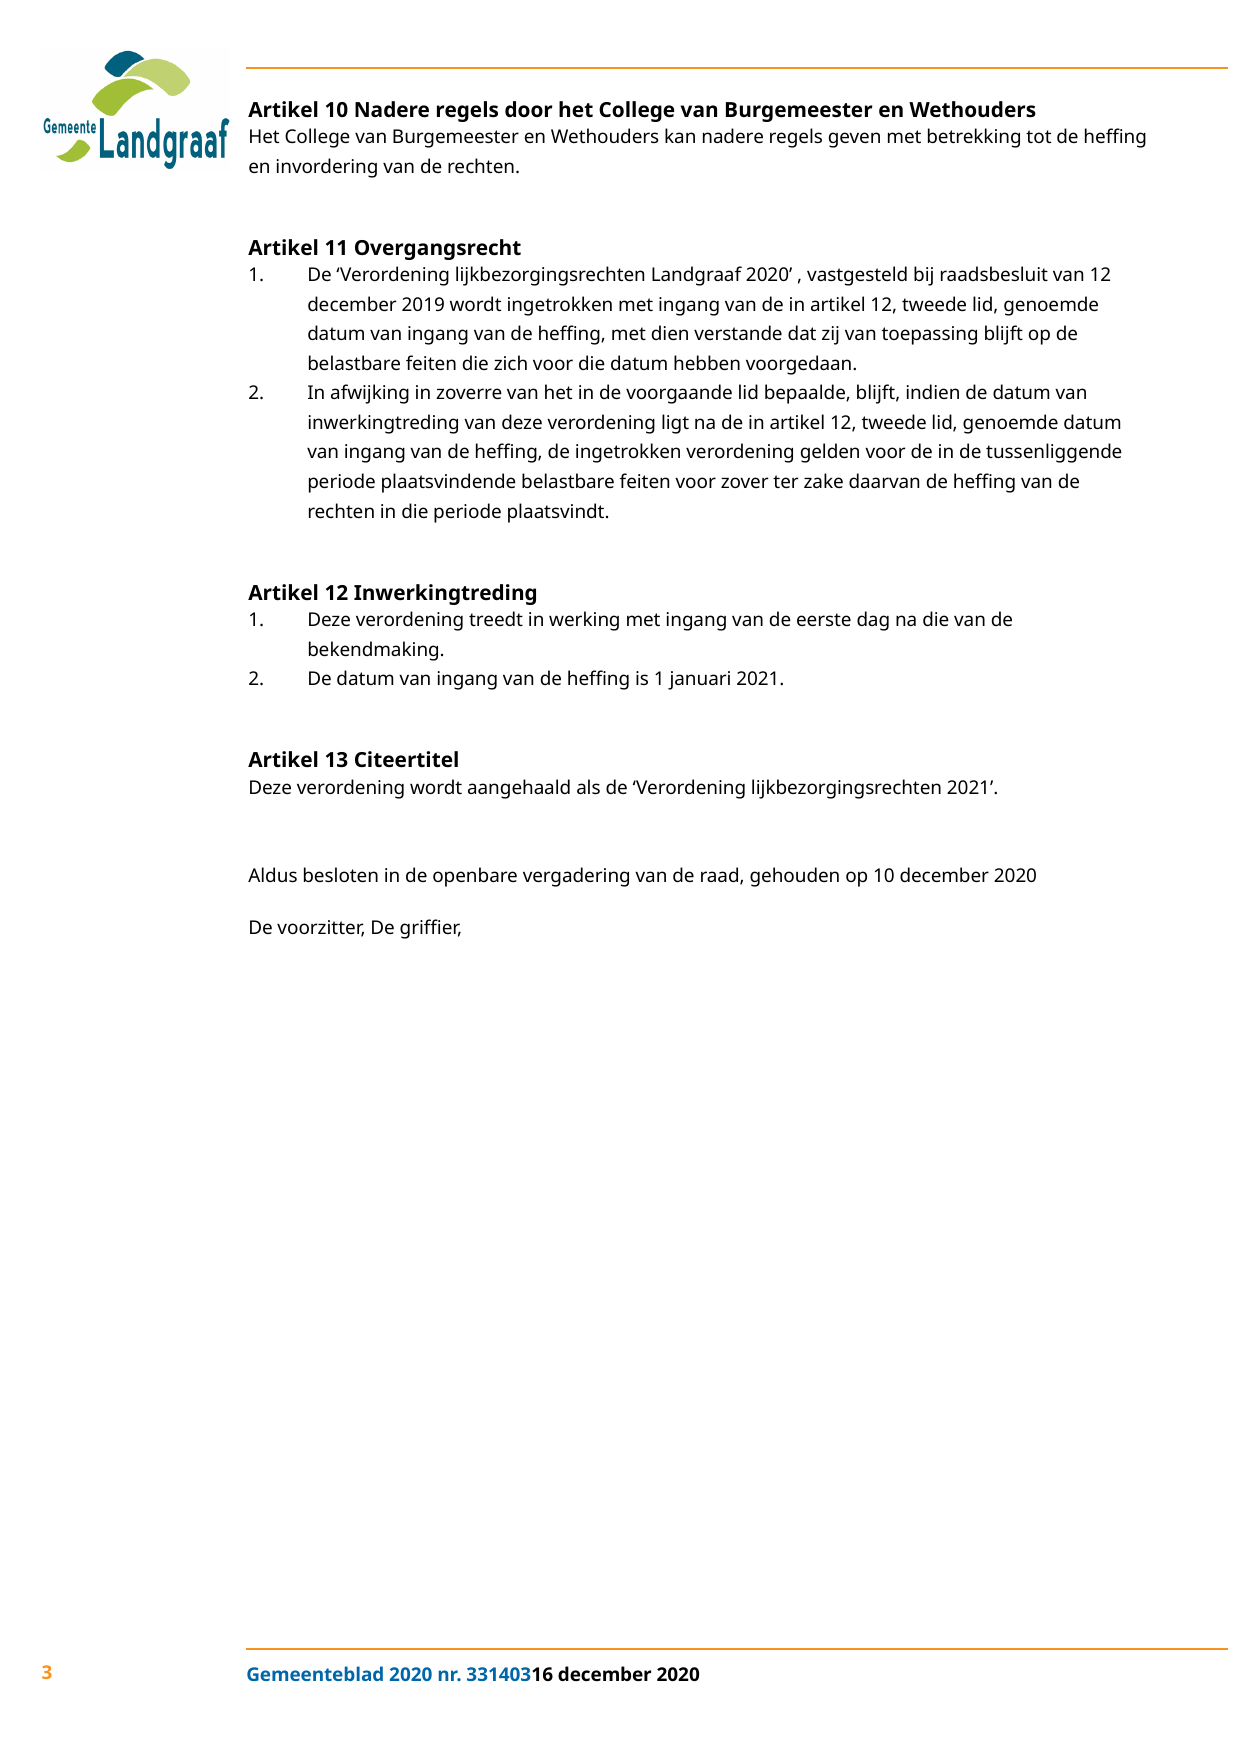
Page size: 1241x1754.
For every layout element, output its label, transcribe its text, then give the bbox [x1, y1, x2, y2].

picture [41, 47, 231, 172]
text De voorzitter, De griffier, [248, 914, 1152, 940]
list De datum van ingang van de heffing is 1 januari 2021. [248, 666, 1152, 691]
text Artikel 10 Nadere regels door het College van Burgemeester en Wethouders [248, 95, 1152, 123]
list De ‘Verordening lijkbezorgingsrechten Landgraaf 2020’ , vastgesteld bij raadsbesluit van 12 december 2019 wordt ingetrokken met ingang van de in artikel 12, tweede lid, genoemde datum van ingang van de heffing, met dien verstande dat zij van toepassing blijft op de belastbare feiten die zich voor die datum hebben voorgedaan. [248, 261, 1152, 376]
list Deze verordening treedt in werking met ingang van de eerste dag na die van de bekendmaking. [248, 606, 1152, 662]
list In afwijking in zoverre van het in de voorgaande lid bepaalde, blijft, indien de datum van inwerkingtreding van deze verordening ligt na de in artikel 12, tweede lid, genoemde datum van ingang van de heffing, de ingetrokken verordening gelden voor de in de tussenliggende periode plaatsvindende belastbare feiten voor zover ter zake daarvan de heffing van de rechten in die periode plaatsvindt. [248, 379, 1152, 524]
text Aldus besloten in de openbare vergadering van de raad, gehouden op 10 december 2020 [248, 863, 1152, 888]
text Het College van Burgemeester en Wethouders kan nadere regels geven met betrekking tot de heffing en invordering van de rechten. [248, 123, 1152, 178]
text Artikel 12 Inwerkingtreding [248, 578, 1152, 606]
text Deze verordening wordt aangehaald als de ‘Verordening lijkbezorgingsrechten 2021’. [248, 774, 1152, 800]
text Artikel 11 Overgangsrecht [248, 233, 1152, 261]
text Artikel 13 Citeertitel [248, 746, 1152, 774]
